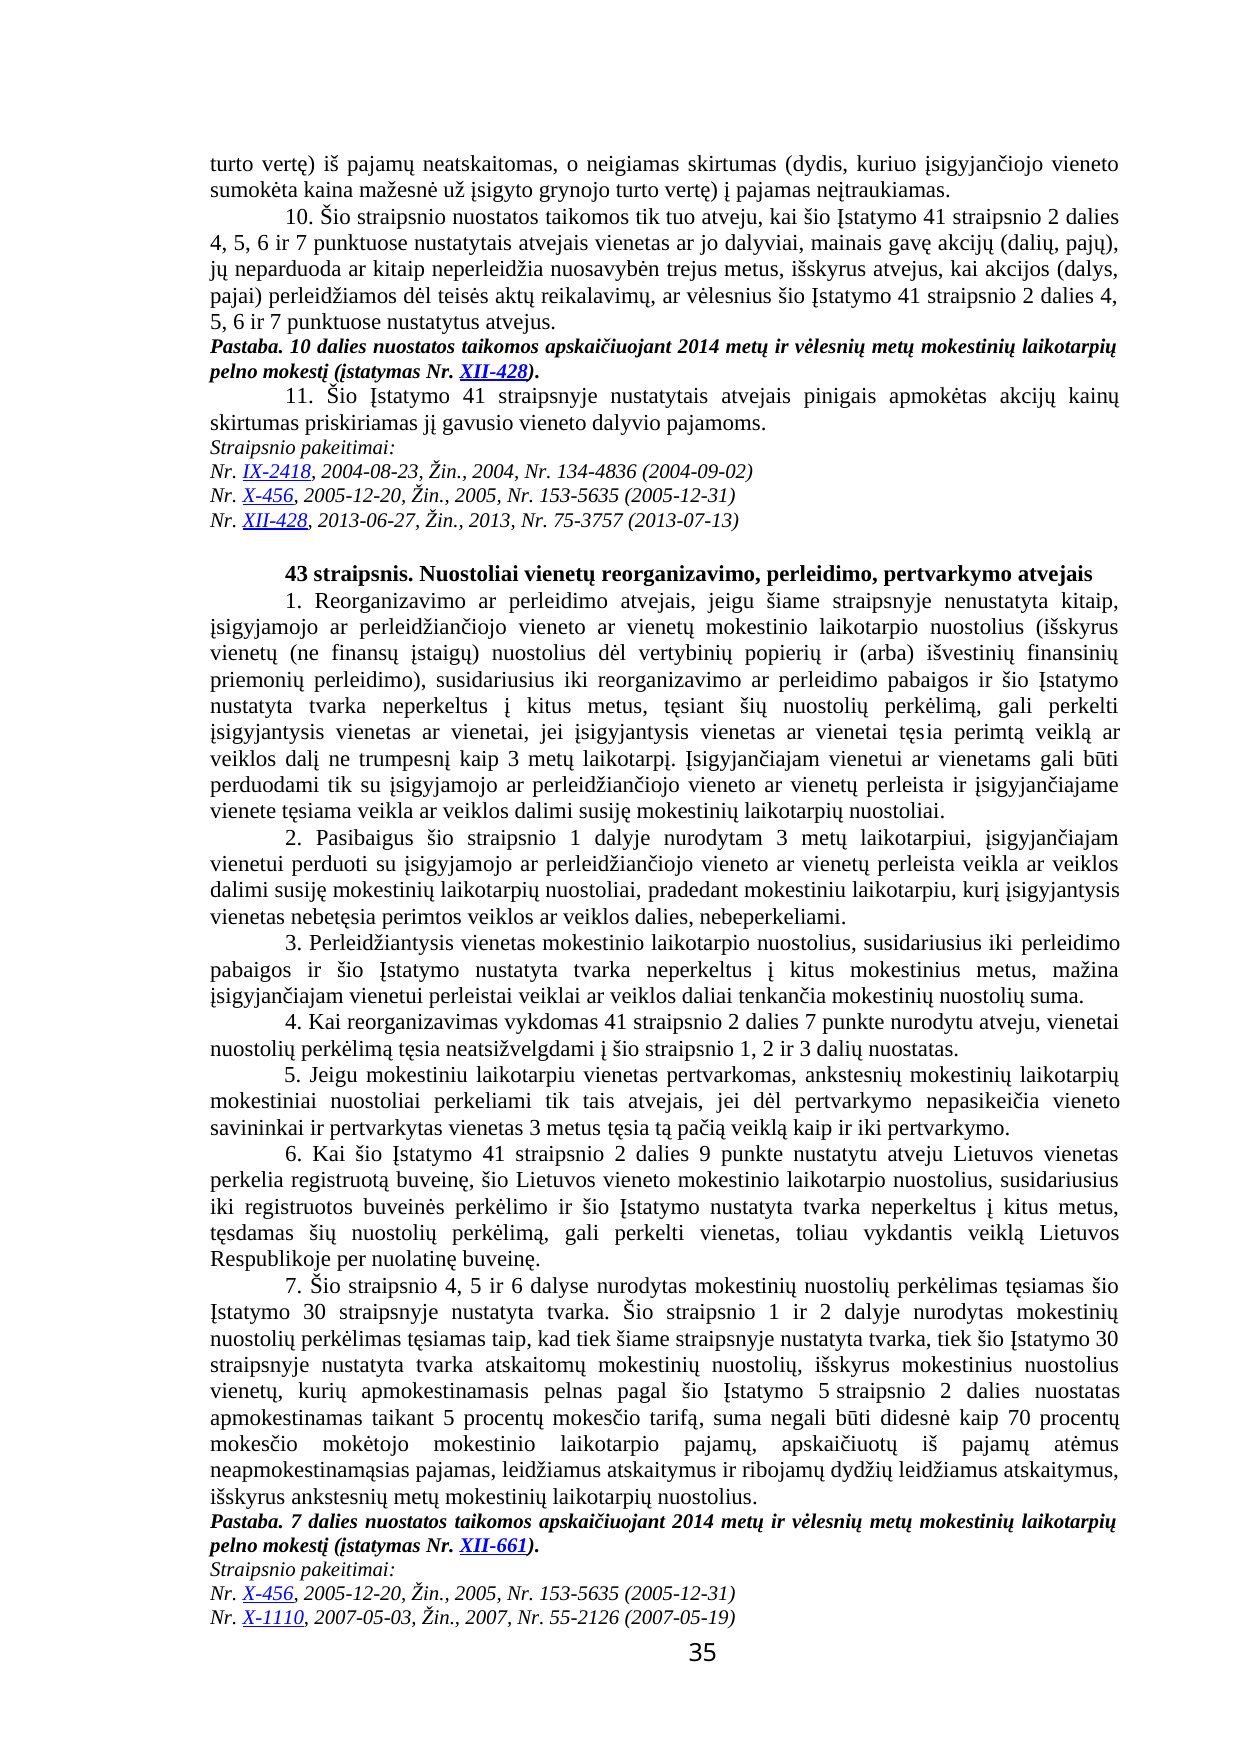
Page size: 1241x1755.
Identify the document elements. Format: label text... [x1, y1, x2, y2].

text 11. Šio Įstatymo 41 straipsnyje nustatytais atvejais pinigais apmokėtas akcijų kainų skirtumas priskiriamas jį gavusio vieneto dalyvio pajamoms. [210, 383, 1120, 435]
text 6. Kai šio Įstatymo 41 straipsnio 2 dalies 9 punkte nustatytu atveju Lietuvos vienetas perkelia registruotą buveinę, šio Lietuvos vieneto mokestinio laikotarpio nuostolius, susidariusius iki registruotos buveinės perkėlimo ir šio Įstatymo nustatyta tvarka neperkeltus į kitus metus, tęsdamas šių nuostolių perkėlimą, gali perkelti vienetas, toliau vykdantis veiklą Lietuvos Respublikoje per nuolatinę buveinę. [210, 1140, 1120, 1272]
text Nr. X-456, 2005-12-20, Žin., 2005, Nr. 153-5635 (2005-12-31) [210, 483, 1120, 507]
text 4. Kai reorganizavimas vykdomas 41 straipsnio 2 dalies 7 punkte nurodytu atveju, vienetai nuostolių perkėlimą tęsia neatsižvelgdami į šio straipsnio 1, 2 ir 3 dalių nuostatas. [210, 1008, 1120, 1061]
text Nr. X-1110, 2007-05-03, Žin., 2007, Nr. 55-2126 (2007-05-19) [210, 1605, 1120, 1629]
text turto vertę) iš pajamų neatskaitomas, o neigiamas skirtumas (dydis, kuriuo įsigyjančiojo vieneto sumokėta kaina mažesnė už įsigyto grynojo turto vertę) į pajamas neįtraukiamas. [210, 150, 1120, 203]
text 2. Pasibaigus šio straipsnio 1 dalyje nurodytam 3 metų laikotarpiui, įsigyjančiajam vienetui perduoti su įsigyjamojo ar perleidžiančiojo vieneto ar vienetų perleista veikla ar veiklos dalimi susiję mokestinių laikotarpių nuostoliai, pradedant mokestiniu laikotarpiu, kurį įsigyjantysis vienetas nebetęsia perimtos veiklos ar veiklos dalies, nebeperkeliami. [210, 824, 1120, 929]
text Pastaba. 7 dalies nuostatos taikomos apskaičiuojant 2014 metų ir vėlesnių metų mokestinių laikotarpių pelno mokestį (įstatymas Nr. XII-661). [210, 1509, 1120, 1557]
text 5. Jeigu mokestiniu laikotarpiu vienetas pertvarkomas, ankstesnių mokestinių laikotarpių mokestiniai nuostoliai perkeliami tik tais atvejais, jei dėl pertvarkymo nepasikeičia vieneto savininkai ir pertvarkytas vienetas 3 metus tęsia tą pačią veiklą kaip ir iki pertvarkymo. [210, 1061, 1120, 1140]
text 10. Šio straipsnio nuostatos taikomos tik tuo atveju, kai šio Įstatymo 41 straipsnio 2 dalies 4, 5, 6 ir 7 punktuose nustatytais atvejais vienetas ar jo dalyviai, mainais gavę akcijų (dalių, pajų), jų neparduoda ar kitaip neperleidžia nuosavybėn trejus metus, išskyrus atvejus, kai akcijos (dalys, pajai) perleidžiamos dėl teisės aktų reikalavimų, ar vėlesnius šio Įstatymo 41 straipsnio 2 dalies 4, 5, 6 ir 7 punktuose nustatytus atvejus. [210, 203, 1120, 334]
text Nr. IX-2418, 2004-08-23, Žin., 2004, Nr. 134-4836 (2004-09-02) [210, 459, 1120, 483]
text Straipsnio pakeitimai: [210, 435, 1120, 459]
text 7. Šio straipsnio 4, 5 ir 6 dalyse nurodytas mokestinių nuostolių perkėlimas tęsiamas šio Įstatymo 30 straipsnyje nustatyta tvarka. Šio straipsnio 1 ir 2 dalyje nurodytas mokestinių nuostolių perkėlimas tęsiamas taip, kad tiek šiame straipsnyje nustatyta tvarka, tiek šio Įstatymo 30 straipsnyje nustatyta tvarka atskaitomų mokestinių nuostolių, išskyrus mokestinius nuostolius vienetų, kurių apmokestinamasis pelnas pagal šio Įstatymo 5 straipsnio 2 dalies nuostatas apmokestinamas taikant 5 procentų mokesčio tarifą, suma negali būti didesnė kaip 70 procentų mokesčio mokėtojo mokestinio laikotarpio pajamų, apskaičiuotų iš pajamų atėmus neapmokestinamąsias pajamas, leidžiamus atskaitymus ir ribojamų dydžių leidžiamus atskaitymus, išskyrus ankstesnių metų mokestinių laikotarpių nuostolius. [210, 1272, 1120, 1509]
text Nr. XII-428, 2013-06-27, Žin., 2013, Nr. 75-3757 (2013-07-13) [210, 507, 1120, 532]
text Pastaba. 10 dalies nuostatos taikomos apskaičiuojant 2014 metų ir vėlesnių metų mokestinių laikotarpių pelno mokestį (įstatymas Nr. XII-428). [210, 334, 1120, 383]
text 43 straipsnis. Nuostoliai vienetų reorganizavimo, perleidimo, pertvarkymo atvejais [285, 560, 1120, 587]
text Straipsnio pakeitimai: [210, 1557, 1120, 1581]
text 3. Perleidžiantysis vienetas mokestinio laikotarpio nuostolius, susidariusius iki perleidimo pabaigos ir šio Įstatymo nustatyta tvarka neperkeltus į kitus mokestinius metus, mažina įsigyjančiajam vienetui perleistai veiklai ar veiklos daliai tenkančia mokestinių nuostolių suma. [210, 929, 1120, 1008]
text Nr. X-456, 2005-12-20, Žin., 2005, Nr. 153-5635 (2005-12-31) [210, 1581, 1120, 1605]
text 1. Reorganizavimo ar perleidimo atvejais, jeigu šiame straipsnyje nenustatyta kitaip, įsigyjamojo ar perleidžiančiojo vieneto ar vienetų mokestinio laikotarpio nuostolius (išskyrus vienetų (ne finansų įstaigų) nuostolius dėl vertybinių popierių ir (arba) išvestinių finansinių priemonių perleidimo), susidariusius iki reorganizavimo ar perleidimo pabaigos ir šio Įstatymo nustatyta tvarka neperkeltus į kitus metus, tęsiant šių nuostolių perkėlimą, gali perkelti įsigyjantysis vienetas ar vienetai, jei įsigyjantysis vienetas ar vienetai tęsia perimtą veiklą ar veiklos dalį ne trumpesnį kaip 3 metų laikotarpį. Įsigyjančiajam vienetui ar vienetams gali būti perduodami tik su įsigyjamojo ar perleidžiančiojo vieneto ar vienetų perleista ir įsigyjančiajame vienete tęsiama veikla ar veiklos dalimi susiję mokestinių laikotarpių nuostoliai. [210, 587, 1120, 824]
